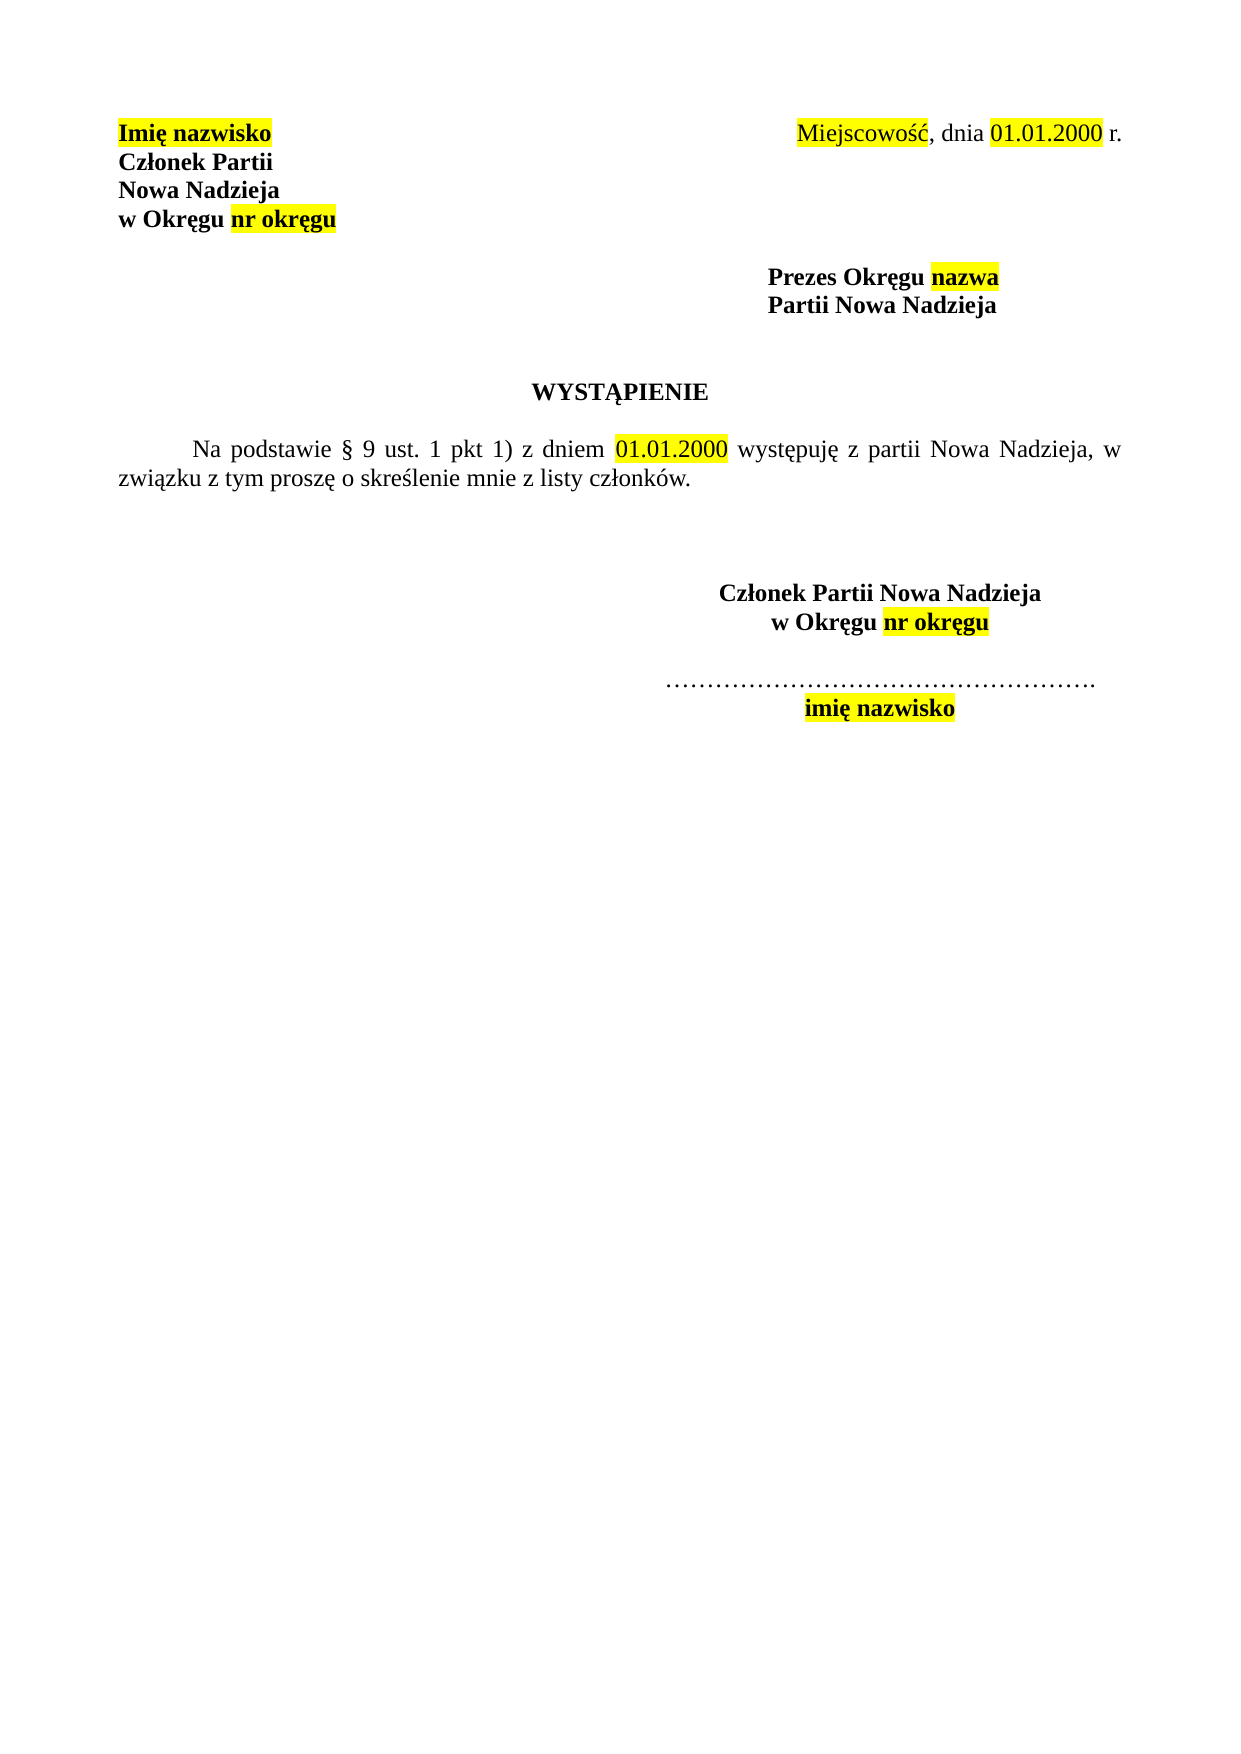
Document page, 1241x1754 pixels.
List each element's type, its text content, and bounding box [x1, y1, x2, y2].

text Imię nazwisko [118, 118, 605, 147]
text Na podstawie § 9 ust. 1 pkt 1) z dniem 01.01.2000 występuję z partii Nowa Nadzieja, w związku z tym proszę o skreślenie mnie z listy członków. [118, 434, 1122, 492]
text Członek Partii Nowa Nadzieja [638, 578, 1122, 607]
text w Okręgu nr okręgu [118, 204, 605, 233]
text Miejscowość, dnia 01.01.2000 r. [635, 118, 1122, 147]
text Członek Partii [118, 147, 605, 176]
text w Okręgu nr okręgu [638, 607, 1122, 636]
text Partii Nowa Nadzieja [768, 291, 1122, 319]
text WYSTĄPIENIE [118, 377, 1122, 406]
text ……………………………………………. [638, 664, 1122, 693]
text Nowa Nadzieja [118, 176, 605, 204]
text Prezes Okręgu nazwa [768, 262, 1122, 291]
text imię nazwisko [638, 693, 1122, 722]
